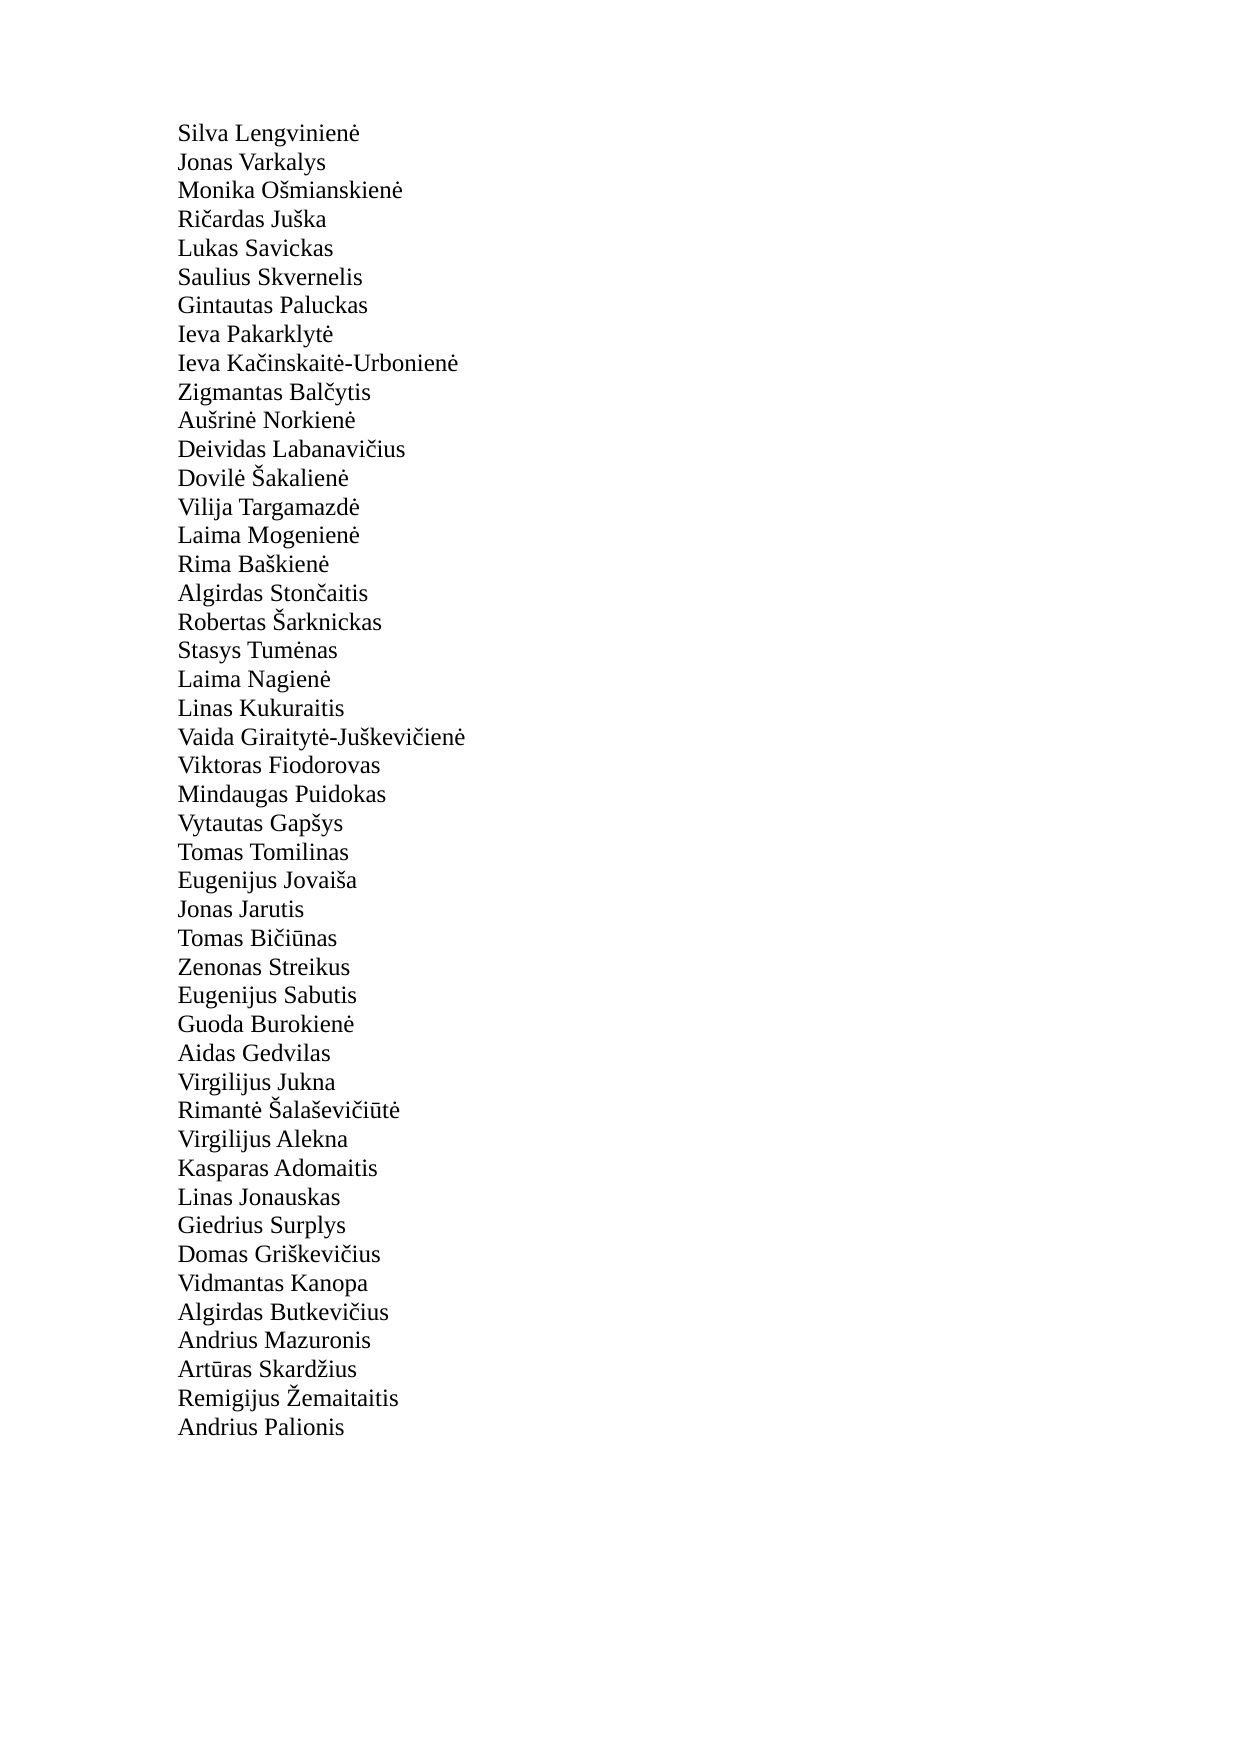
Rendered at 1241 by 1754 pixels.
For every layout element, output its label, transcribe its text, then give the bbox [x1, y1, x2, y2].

text Tomas Bičiūnas [177, 923, 1181, 952]
text Laima Mogenienė [177, 521, 1181, 549]
text Algirdas Stončaitis [177, 578, 1181, 607]
text Linas Kukuraitis [177, 693, 1181, 722]
text Aušrinė Norkienė [177, 406, 1181, 434]
text Monika Ošmianskienė [177, 176, 1181, 204]
text Guoda Burokienė [177, 1009, 1181, 1038]
text Gintautas Paluckas [177, 291, 1181, 319]
text Lukas Savickas [177, 233, 1181, 262]
text Dovilė Šakalienė [177, 463, 1181, 492]
text Kasparas Adomaitis [177, 1153, 1181, 1182]
text Vytautas Gapšys [177, 808, 1181, 837]
text Viktoras Fiodorovas [177, 751, 1181, 779]
text Vaida Giraitytė-Juškevičienė [177, 722, 1181, 751]
text Virgilijus Jukna [177, 1067, 1181, 1096]
text Eugenijus Jovaiša [177, 866, 1181, 894]
text Linas Jonauskas [177, 1182, 1181, 1211]
text Zenonas Streikus [177, 952, 1181, 981]
text Andrius Palionis [177, 1412, 1181, 1441]
text Stasys Tumėnas [177, 636, 1181, 664]
text Tomas Tomilinas [177, 837, 1181, 866]
text Algirdas Butkevičius [177, 1297, 1181, 1326]
text Zigmantas Balčytis [177, 377, 1181, 406]
text Ieva Pakarklytė [177, 319, 1181, 348]
text Rimantė Šalaševičiūtė [177, 1096, 1181, 1124]
text Robertas Šarknickas [177, 607, 1181, 636]
text Virgilijus Alekna [177, 1124, 1181, 1153]
text Ričardas Juška [177, 204, 1181, 233]
text Deividas Labanavičius [177, 434, 1181, 463]
text Giedrius Surplys [177, 1211, 1181, 1239]
text Vilija Targamazdė [177, 492, 1181, 521]
text Artūras Skardžius [177, 1354, 1181, 1383]
text Mindaugas Puidokas [177, 779, 1181, 808]
text Rima Baškienė [177, 549, 1181, 578]
text Eugenijus Sabutis [177, 981, 1181, 1009]
text Laima Nagienė [177, 664, 1181, 693]
text Aidas Gedvilas [177, 1038, 1181, 1067]
text Ieva Kačinskaitė-Urbonienė [177, 348, 1181, 377]
text Jonas Varkalys [177, 147, 1181, 176]
text Vidmantas Kanopa [177, 1268, 1181, 1297]
text Silva Lengvinienė [177, 118, 1181, 147]
text Domas Griškevičius [177, 1239, 1181, 1268]
text Saulius Skvernelis [177, 262, 1181, 291]
text Andrius Mazuronis [177, 1326, 1181, 1354]
text Jonas Jarutis [177, 894, 1181, 923]
text Remigijus Žemaitaitis [177, 1383, 1181, 1412]
